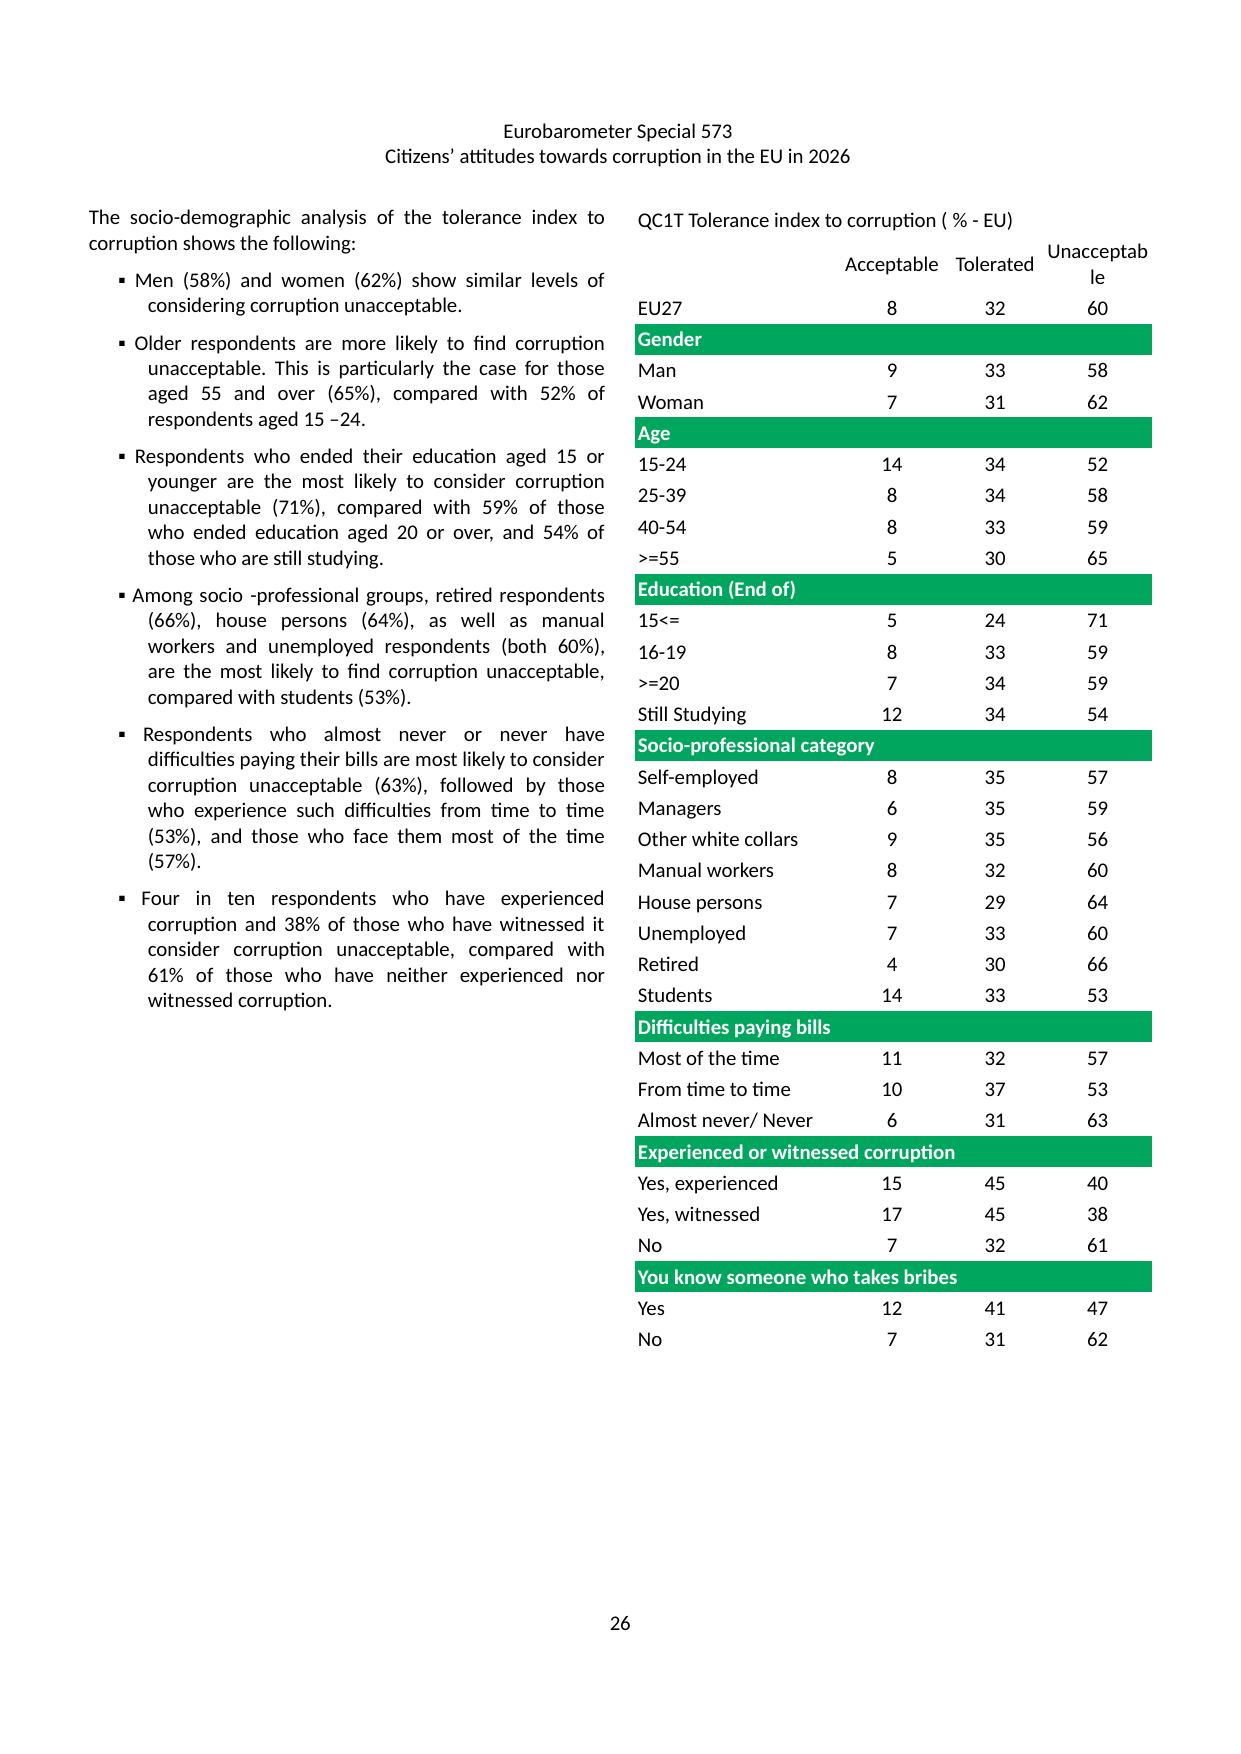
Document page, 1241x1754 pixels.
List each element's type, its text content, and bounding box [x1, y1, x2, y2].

table_cell 16-19 [635, 636, 836, 667]
table_cell [635, 236, 836, 292]
table_cell 45 [947, 1199, 1043, 1230]
table_cell 5 [836, 542, 947, 573]
table_cell No [635, 1324, 836, 1355]
table_cell Experienced or witnessed corruption [635, 1136, 1152, 1167]
table_cell 8 [836, 480, 947, 511]
table_cell 38 [1043, 1199, 1152, 1230]
table_cell Man [635, 355, 836, 386]
text ▪ Four in ten respondents who have experienced corruption and 38% of those who have witnessed it consider corruption unacceptable, compared with 61% of those who have neither experienced nor witnessed corruption. [118, 886, 605, 1013]
table_cell 6 [836, 792, 947, 823]
table_cell 63 [1043, 1105, 1152, 1136]
table_cell 8 [836, 511, 947, 542]
table_cell 8 [836, 761, 947, 792]
table_cell Acceptable [836, 236, 947, 292]
table_cell 33 [947, 980, 1043, 1011]
table_cell 7 [836, 917, 947, 948]
table_cell Unemployed [635, 917, 836, 948]
table_cell 24 [947, 605, 1043, 636]
table_cell Yes, experienced [635, 1167, 836, 1198]
table_cell 31 [947, 1105, 1043, 1136]
table_cell 4 [836, 949, 947, 980]
table_cell 5 [836, 605, 947, 636]
table_cell 37 [947, 1074, 1043, 1105]
table_cell 45 [947, 1167, 1043, 1198]
table_cell Managers [635, 792, 836, 823]
table_cell Retired [635, 949, 836, 980]
table_cell 57 [1043, 761, 1152, 792]
table_cell 35 [947, 824, 1043, 855]
table_cell Socio-professional category [635, 730, 1152, 761]
table_cell 40-54 [635, 511, 836, 542]
text ▪ Respondents who ended their education aged 15 or younger are the most likely to consider corruption unacceptable (71%), compared with 59% of those who ended education aged 20 or over, and 54% of those who are still studying. [118, 443, 605, 570]
table_cell 52 [1043, 449, 1152, 480]
table_cell 32 [947, 292, 1043, 323]
table_cell 60 [1043, 292, 1152, 323]
table_cell 9 [836, 355, 947, 386]
table_cell 34 [947, 449, 1043, 480]
table_cell 32 [947, 1042, 1043, 1073]
text ▪ Older respondents are more likely to find corruption unacceptable. This is particularly the case for those aged 55 and over (65%), compared with 52% of respondents aged 15 –24. [118, 330, 605, 431]
table_header QC1T Tolerance index to corruption ( % - EU) [635, 204, 1152, 236]
table_cell Manual workers [635, 855, 836, 886]
table_cell 66 [1043, 949, 1152, 980]
table_cell Almost never/ Never [635, 1105, 836, 1136]
table_cell 59 [1043, 636, 1152, 667]
table_cell 25-39 [635, 480, 836, 511]
table_cell You know someone who takes bribes [635, 1261, 1152, 1292]
table_cell 14 [836, 980, 947, 1011]
table_cell House persons [635, 886, 836, 917]
table_cell From time to time [635, 1074, 836, 1105]
table_cell 12 [836, 1292, 947, 1323]
table_cell 31 [947, 386, 1043, 417]
table_cell Self-employed [635, 761, 836, 792]
table_cell 41 [947, 1292, 1043, 1323]
table_cell Unacceptable [1043, 236, 1152, 292]
table_cell 14 [836, 449, 947, 480]
table_cell 6 [836, 1105, 947, 1136]
text ▪ Respondents who almost never or never have difficulties paying their bills are most likely to consider corruption unacceptable (63%), followed by those who experience such difficulties from time to time (53%), and those who face them most of the time (57%). [118, 721, 605, 874]
table_cell 35 [947, 761, 1043, 792]
table_cell 33 [947, 917, 1043, 948]
table_cell 58 [1043, 355, 1152, 386]
table_cell 40 [1043, 1167, 1152, 1198]
table_cell 30 [947, 949, 1043, 980]
table_cell 58 [1043, 480, 1152, 511]
table_cell Woman [635, 386, 836, 417]
table_cell 10 [836, 1074, 947, 1105]
text The socio‑demographic analysis of the tolerance index to corruption shows the following: [88, 204, 605, 255]
table_cell 56 [1043, 824, 1152, 855]
table_cell 32 [947, 855, 1043, 886]
table_cell 71 [1043, 605, 1152, 636]
table_cell Age [635, 417, 1152, 448]
table_cell 7 [836, 667, 947, 698]
table_cell 65 [1043, 542, 1152, 573]
table_cell Most of the time [635, 1042, 836, 1073]
table_cell 15<= [635, 605, 836, 636]
table_cell 35 [947, 792, 1043, 823]
table_cell 53 [1043, 980, 1152, 1011]
table_cell 15-24 [635, 449, 836, 480]
table_cell Gender [635, 324, 1152, 355]
table_cell 60 [1043, 855, 1152, 886]
table_cell 12 [836, 699, 947, 730]
table_cell 31 [947, 1324, 1043, 1355]
table_cell 9 [836, 824, 947, 855]
table_cell 47 [1043, 1292, 1152, 1323]
table_cell Still Studying [635, 699, 836, 730]
table_cell 34 [947, 699, 1043, 730]
table_cell 8 [836, 292, 947, 323]
table_cell 17 [836, 1199, 947, 1230]
table_cell 64 [1043, 886, 1152, 917]
table_cell 7 [836, 1324, 947, 1355]
table_cell 33 [947, 511, 1043, 542]
text ▪ Men (58%) and women (62%) show similar levels of considering corruption unacceptable. [118, 267, 605, 318]
table_cell 57 [1043, 1042, 1152, 1073]
table_cell 15 [836, 1167, 947, 1198]
table_cell 53 [1043, 1074, 1152, 1105]
table_cell 8 [836, 855, 947, 886]
table_cell >=55 [635, 542, 836, 573]
table_cell 29 [947, 886, 1043, 917]
table_cell Yes, witnessed [635, 1199, 836, 1230]
table_cell 59 [1043, 792, 1152, 823]
table_cell 33 [947, 636, 1043, 667]
table_cell Difficulties paying bills [635, 1011, 1152, 1042]
table_cell 61 [1043, 1230, 1152, 1261]
table_cell 34 [947, 480, 1043, 511]
table_cell 62 [1043, 386, 1152, 417]
text ▪ Among socio ‑professional groups, retired respondents (66%), house persons (64%), as well as manual workers and unemployed respondents (both 60%), are the most likely to find corruption unacceptable, compared with students (53%). [118, 582, 605, 709]
table_cell 60 [1043, 917, 1152, 948]
table_cell 54 [1043, 699, 1152, 730]
table_cell 7 [836, 1230, 947, 1261]
table_cell 59 [1043, 667, 1152, 698]
table_cell 30 [947, 542, 1043, 573]
table_cell 11 [836, 1042, 947, 1073]
table_cell 34 [947, 667, 1043, 698]
table_cell Yes [635, 1292, 836, 1323]
table_cell Students [635, 980, 836, 1011]
table_cell >=20 [635, 667, 836, 698]
table_cell 7 [836, 886, 947, 917]
table_cell No [635, 1230, 836, 1261]
table_cell Education (End of) [635, 574, 1152, 605]
table_cell 7 [836, 386, 947, 417]
table_cell 59 [1043, 511, 1152, 542]
table_cell 33 [947, 355, 1043, 386]
table_cell Other white collars [635, 824, 836, 855]
table_cell 32 [947, 1230, 1043, 1261]
table_cell Tolerated [947, 236, 1043, 292]
table_cell EU27 [635, 292, 836, 323]
table_cell 8 [836, 636, 947, 667]
table_cell 62 [1043, 1324, 1152, 1355]
